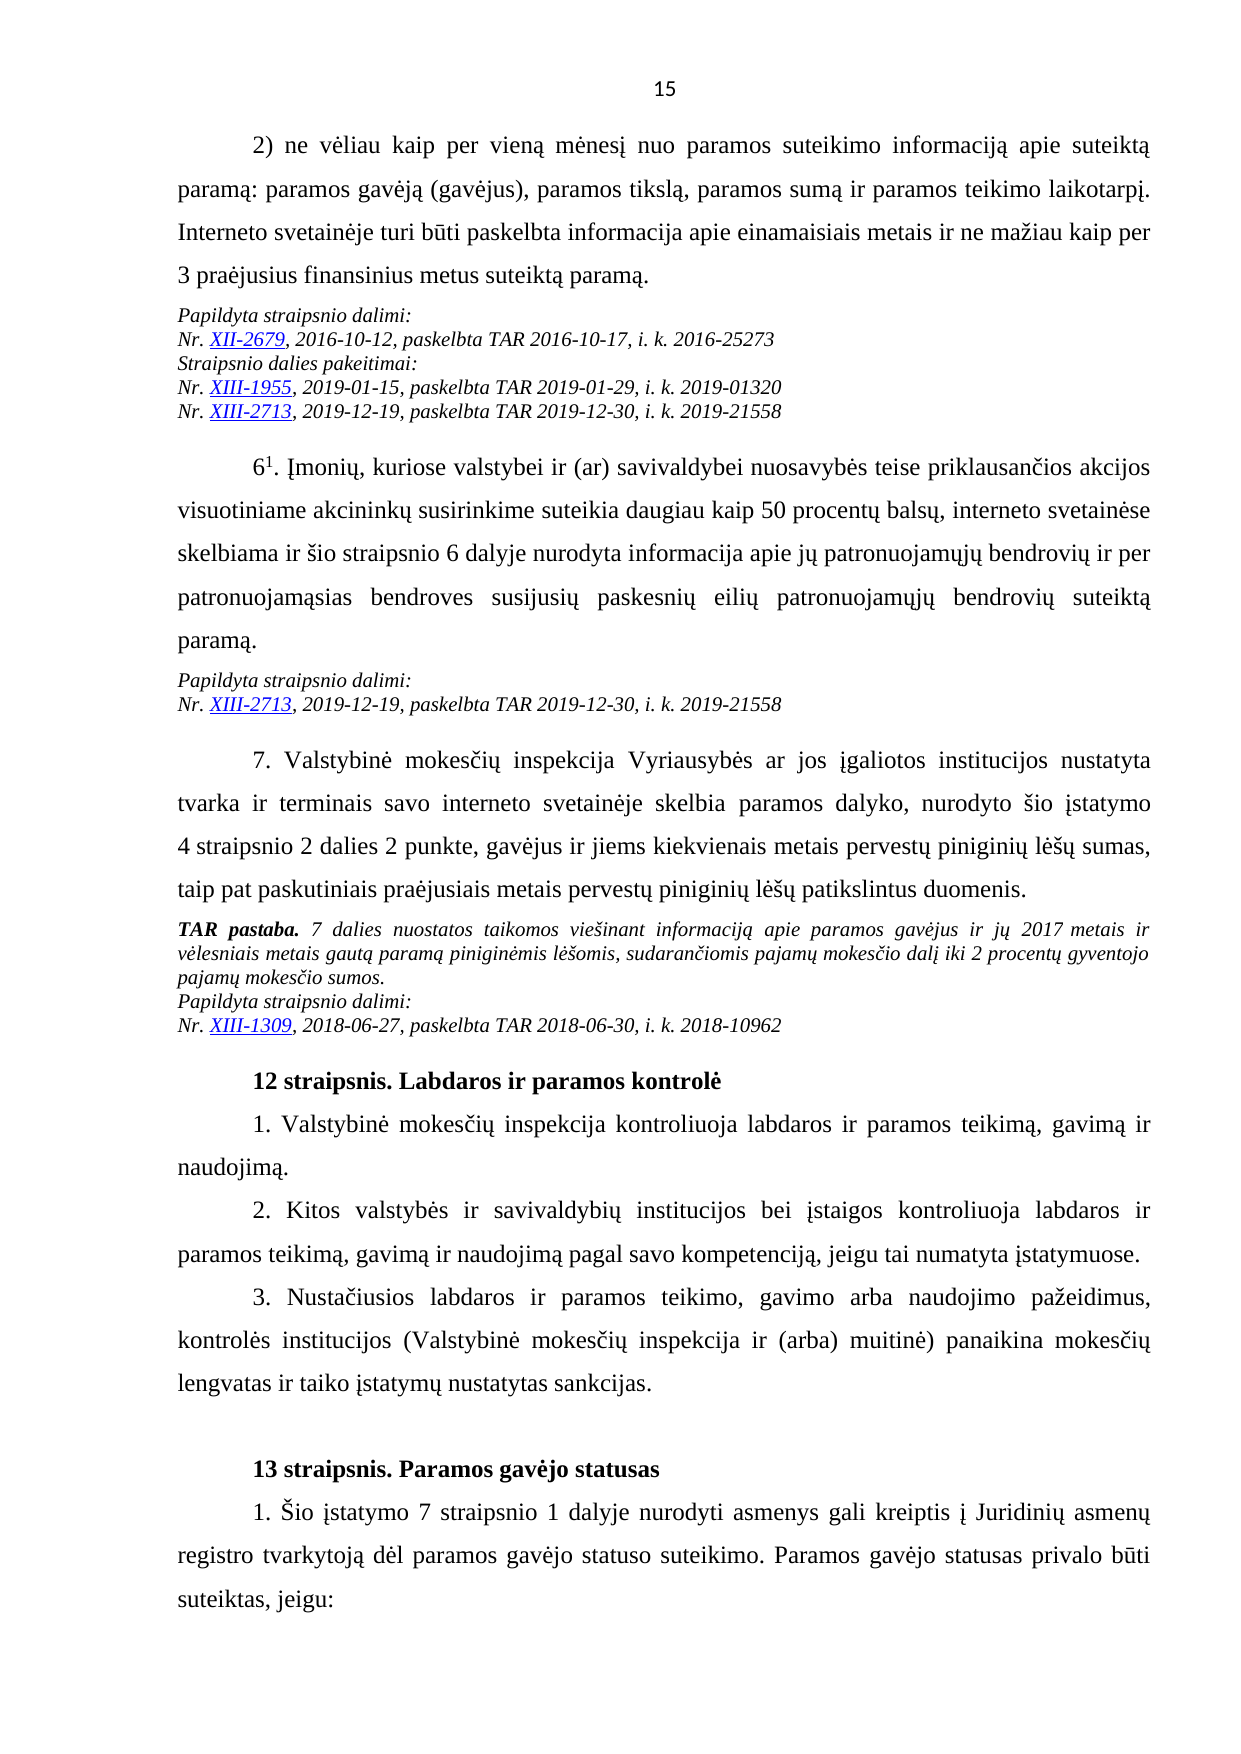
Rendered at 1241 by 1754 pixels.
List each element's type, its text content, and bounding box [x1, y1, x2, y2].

text 2) ne vėliau kaip per vieną mėnesį nuo paramos suteikimo informaciją apie suteiktą paramą: paramos gavėją (gavėjus), paramos tikslą, paramos sumą ir paramos teikimo laikotarpį. Interneto svetainėje turi būti paskelbta informacija apie einamaisiais metais ir ne mažiau kaip per 3 praėjusius finansinius metus suteiktą paramą. [177, 131, 1152, 289]
text TAR pastaba. 7 dalies nuostatos taikomos viešinant informaciją apie paramos gavėjus ir jų 2017 metais ir vėlesniais metais gautą paramą piniginėmis lėšomis, sudarančiomis pajamų mokesčio dalį iki 2 procentų gyventojo pajamų mokesčio sumos. [177, 917, 1152, 989]
text 2. Kitos valstybės ir savivaldybių institucijos bei įstaigos kontroliuoja labdaros ir paramos teikimą, gavimą ir naudojimą pagal savo kompetenciją, jeigu tai numatyta įstatymuose. [177, 1196, 1152, 1267]
text Nr. XIII-1955, 2019-01-15, paskelbta TAR 2019-01-29, i. k. 2019-01320 [177, 375, 1152, 399]
text 61. Įmonių, kuriose valstybei ir (ar) savivaldybei nuosavybės teise priklausančios akcijos visuotiniame akcininkų susirinkime suteikia daugiau kaip 50 procentų balsų, interneto svetainėse skelbiama ir šio straipsnio 6 dalyje nurodyta informacija apie jų patronuojamųjų bendrovių ir per patronuojamąsias bendroves susijusių paskesnių eilių patronuojamųjų bendrovių suteiktą paramą. [177, 452, 1152, 653]
text 1. Valstybinė mokesčių inspekcija kontroliuoja labdaros ir paramos teikimą, gavimą ir naudojimą. [177, 1109, 1152, 1181]
text 13 straipsnis. Paramos gavėjo statusas [177, 1454, 1152, 1483]
text Nr. XIII-2713, 2019-12-19, paskelbta TAR 2019-12-30, i. k. 2019-21558 [177, 399, 1152, 423]
text Straipsnio dalies pakeitimai: [177, 351, 1152, 375]
text Nr. XIII-2713, 2019-12-19, paskelbta TAR 2019-12-30, i. k. 2019-21558 [177, 692, 1152, 716]
text Nr. XII-2679, 2016-10-12, paskelbta TAR 2016-10-17, i. k. 2016-25273 [177, 327, 1152, 351]
text 7. Valstybinė mokesčių inspekcija Vyriausybės ar jos įgaliotos institucijos nustatyta tvarka ir terminais savo interneto svetainėje skelbia paramos dalyko, nurodyto šio įstatymo 4 straipsnio 2 dalies 2 punkte, gavėjus ir jiems kiekvienais metais pervestų piniginių lėšų sumas, taip pat paskutiniais praėjusiais metais pervestų piniginių lėšų patikslintus duomenis. [177, 745, 1152, 903]
text Papildyta straipsnio dalimi: [177, 303, 1152, 327]
text Papildyta straipsnio dalimi: [177, 989, 1152, 1013]
text Papildyta straipsnio dalimi: [177, 668, 1152, 692]
text Nr. XIII-1309, 2018-06-27, paskelbta TAR 2018-06-30, i. k. 2018-10962 [177, 1013, 1152, 1037]
text 12 straipsnis. Labdaros ir paramos kontrolė [177, 1066, 1152, 1095]
text 1. Šio įstatymo 7 straipsnio 1 dalyje nurodyti asmenys gali kreiptis į Juridinių asmenų registro tvarkytoją dėl paramos gavėjo statuso suteikimo. Paramos gavėjo statusas privalo būti suteiktas, jeigu: [177, 1497, 1152, 1612]
text 3. Nustačiusios labdaros ir paramos teikimo, gavimo arba naudojimo pažeidimus, kontrolės institucijos (Valstybinė mokesčių inspekcija ir (arba) muitinė) panaikina mokesčių lengvatas ir taiko įstatymų nustatytas sankcijas. [177, 1282, 1152, 1397]
